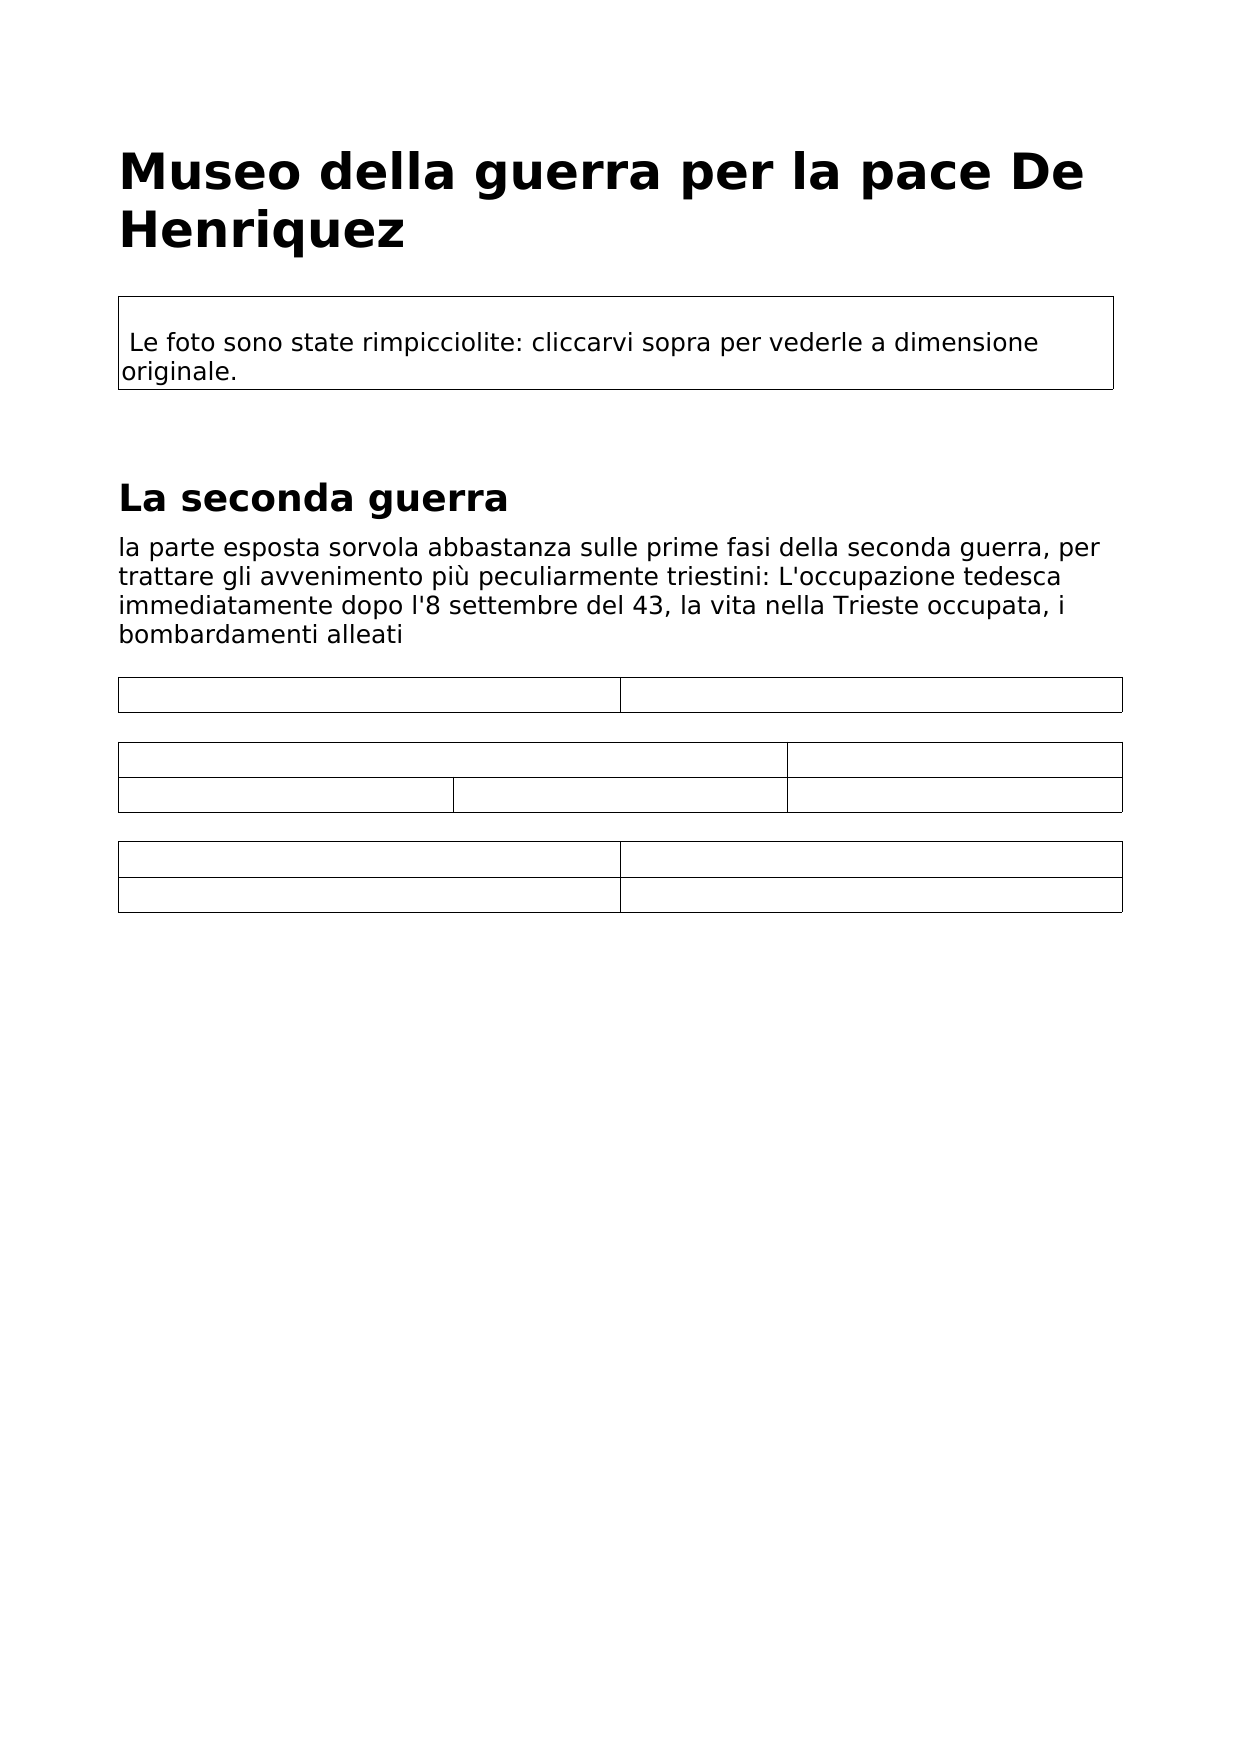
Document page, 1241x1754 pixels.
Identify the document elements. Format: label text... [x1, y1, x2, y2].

table_header [119, 743, 787, 777]
table_header [788, 743, 1122, 777]
table_cell [454, 778, 787, 812]
table_header [621, 678, 1122, 712]
subtitle Museo della guerra per la pace De Henriquez [118, 143, 1122, 259]
table_header [621, 842, 1122, 877]
table_cell [621, 878, 1122, 912]
text la parte esposta sorvola abbastanza sulle prime fasi della seconda guerra, per trattare gli avvenimento più peculiarmente triestini: L'occupazione tedesca immediatamente dopo l'8 settembre del 43, la vita nella Trieste occupata, i bombardamenti alleati [118, 533, 1122, 649]
table_header [119, 678, 620, 712]
table_cell [119, 778, 453, 812]
subtitle La seconda guerra [118, 477, 1122, 520]
table_cell [788, 778, 1122, 812]
table_header Le foto sono state rimpicciolite: cliccarvi sopra per vederle a dimensione originale. [119, 297, 1113, 389]
table_cell [119, 878, 620, 912]
table_header [119, 842, 620, 877]
